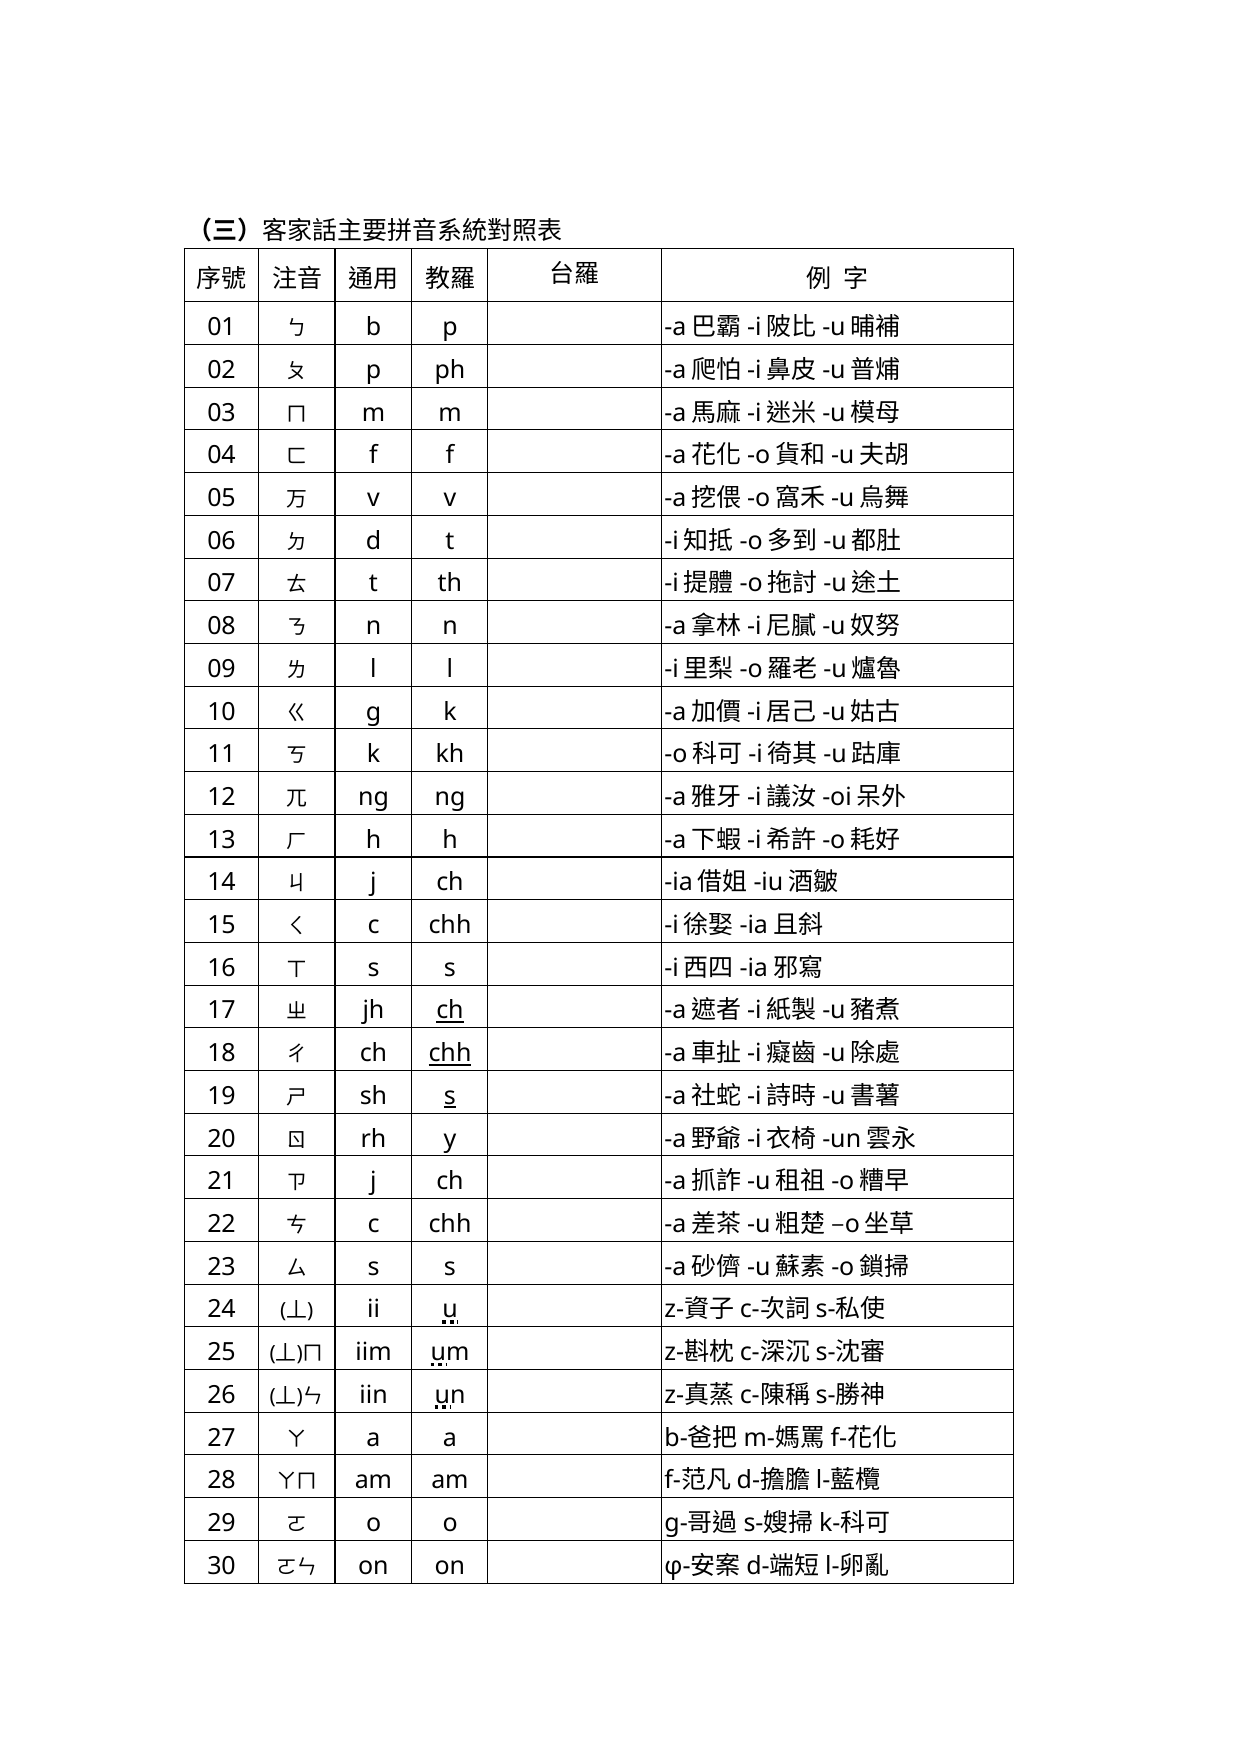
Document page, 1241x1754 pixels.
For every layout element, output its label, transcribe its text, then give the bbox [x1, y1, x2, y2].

table_cell ㄓ [259, 986, 334, 1027]
table_cell 19 [185, 1071, 258, 1113]
table_cell am [336, 1455, 411, 1497]
table_cell 兀 [259, 772, 334, 814]
table_cell [488, 1285, 661, 1326]
table_cell ii [336, 1285, 411, 1326]
table_cell 02 [185, 345, 258, 387]
table_cell d [336, 516, 411, 557]
table_cell k [412, 687, 487, 728]
table_cell ㄗ [259, 1156, 334, 1198]
table_cell 18 [185, 1028, 258, 1070]
table_cell (丄)ㄇ [259, 1327, 334, 1369]
table_cell (丄)ㄣ [259, 1370, 334, 1412]
table_cell -i提體 -o拖討 -u途土 [662, 559, 1013, 600]
table_cell -a下蝦 -i希許 -o耗好 [662, 815, 1013, 856]
table_cell [488, 559, 661, 600]
table_cell [488, 1242, 661, 1283]
table_cell 17 [185, 986, 258, 1027]
table_cell [488, 943, 661, 984]
table_cell [488, 1156, 661, 1198]
table_cell 12 [185, 772, 258, 814]
table_cell ㄐ [259, 858, 334, 899]
table_cell a [412, 1413, 487, 1454]
table_cell jh [336, 986, 411, 1027]
table_cell ng [336, 772, 411, 814]
table_cell -a馬麻 -i迷米 -u模母 [662, 388, 1013, 429]
table_cell ㄛ [259, 1498, 334, 1540]
table_cell -a差茶 -u粗楚 –o坐草 [662, 1199, 1013, 1241]
table_cell chh [412, 900, 487, 942]
table_cell (丄) [259, 1285, 334, 1326]
table_cell s [412, 1071, 487, 1113]
table_cell s [336, 943, 411, 984]
table_cell 03 [185, 388, 258, 429]
table_cell [488, 473, 661, 515]
table_cell 25 [185, 1327, 258, 1369]
table_cell 13 [185, 815, 258, 856]
table_cell [488, 729, 661, 771]
table_cell 05 [185, 473, 258, 515]
table_cell 24 [185, 1285, 258, 1326]
table_cell a [336, 1413, 411, 1454]
table_cell ㄇ [259, 388, 334, 429]
table_cell c [336, 900, 411, 942]
table_cell [488, 1455, 661, 1497]
table_cell j [336, 858, 411, 899]
table_cell k [336, 729, 411, 771]
table_cell -a拿林 -i尼膩 -u奴努 [662, 601, 1013, 643]
table_cell n [336, 601, 411, 643]
table_cell 30 [185, 1541, 258, 1582]
table_cell on [412, 1541, 487, 1582]
table_cell 27 [185, 1413, 258, 1454]
table_cell [488, 1071, 661, 1113]
table_cell o [336, 1498, 411, 1540]
table_cell ng [412, 772, 487, 814]
table_cell b-爸把 m-媽罵 f-花化 [662, 1413, 1013, 1454]
table_cell z-真蒸 c-陳稱 s-勝神 [662, 1370, 1013, 1412]
table_cell l [336, 644, 411, 686]
table_cell ㄚ [259, 1413, 334, 1454]
table_cell 09 [185, 644, 258, 686]
table_cell ㄑ [259, 900, 334, 942]
table_cell [488, 1327, 661, 1369]
table_cell [488, 1199, 661, 1241]
table_cell ㄈ [259, 430, 334, 472]
table_cell n [412, 601, 487, 643]
table_cell [488, 1028, 661, 1070]
table_cell chh [412, 1028, 487, 1070]
table_cell -i徐娶 -ia且斜 [662, 900, 1013, 942]
table_cell 29 [185, 1498, 258, 1540]
table_cell [488, 1498, 661, 1540]
table_cell ㄏ [259, 815, 334, 856]
table_cell g [336, 687, 411, 728]
table_cell f-范凡 d-擔膽 l-藍欖 [662, 1455, 1013, 1497]
table_cell 15 [185, 900, 258, 942]
table_cell ㄛㄣ [259, 1541, 334, 1582]
text （三）客家話主要拼音系統對照表 [187, 206, 1053, 248]
table_header 通用 [336, 249, 411, 301]
table_header 例 字 [662, 249, 1013, 301]
table_cell 06 [185, 516, 258, 557]
table_cell z-斟枕 c-深沉 s-沈審 [662, 1327, 1013, 1369]
table_cell -a加價 -i居己 -u姑古 [662, 687, 1013, 728]
table_cell ㄒ [259, 943, 334, 984]
table_cell -a車扯 -i癡齒 -u除處 [662, 1028, 1013, 1070]
table_header 台羅 [488, 249, 661, 301]
table_cell 04 [185, 430, 258, 472]
table_cell v [412, 473, 487, 515]
table_cell -a花化 -o貨和 -u夫胡 [662, 430, 1013, 472]
table_header 注音 [259, 249, 334, 301]
table_cell -o科可 -i徛其 -u跍庫 [662, 729, 1013, 771]
table_cell 16 [185, 943, 258, 984]
table_cell 21 [185, 1156, 258, 1198]
table_cell ㄘ [259, 1199, 334, 1241]
table_cell ㄆ [259, 345, 334, 387]
table_cell ㄎ [259, 729, 334, 771]
table_cell -i里梨 -o羅老 -u爐魯 [662, 644, 1013, 686]
table_cell l [412, 644, 487, 686]
table_cell chh [412, 1199, 487, 1241]
table_cell um [412, 1327, 487, 1369]
table_cell 22 [185, 1199, 258, 1241]
table_cell iin [336, 1370, 411, 1412]
table_cell ch [336, 1028, 411, 1070]
table_cell h [412, 815, 487, 856]
table_cell u [412, 1285, 487, 1326]
table_cell s [336, 1242, 411, 1283]
table_cell ㄔ [259, 1028, 334, 1070]
table_cell -i知抵 -o多到 -u都肚 [662, 516, 1013, 557]
table_cell -ia借姐 -iu酒皺 [662, 858, 1013, 899]
table_cell [488, 430, 661, 472]
table_cell -a雅牙 -i議汝 -oi呆外 [662, 772, 1013, 814]
table_cell s [412, 1242, 487, 1283]
table_cell sh [336, 1071, 411, 1113]
table_cell φ-安案 d-端短 l-卵亂 [662, 1541, 1013, 1582]
table_cell 11 [185, 729, 258, 771]
table_cell [488, 986, 661, 1027]
table_cell ㄌ [259, 644, 334, 686]
table_cell -a砂儕 -u蘇素 -o鎖掃 [662, 1242, 1013, 1283]
table_cell kh [412, 729, 487, 771]
table_cell h [336, 815, 411, 856]
table_cell -a抓詐 -u租祖 -o糟早 [662, 1156, 1013, 1198]
table_cell [488, 858, 661, 899]
table_cell [488, 1413, 661, 1454]
table_cell z-資子 c-次詞 s-私使 [662, 1285, 1013, 1326]
table_cell 26 [185, 1370, 258, 1412]
table_cell 14 [185, 858, 258, 899]
table_cell th [412, 559, 487, 600]
table_cell ㄙ [259, 1242, 334, 1283]
table_cell on [336, 1541, 411, 1582]
table_cell [488, 1370, 661, 1412]
table_header 教羅 [412, 249, 487, 301]
table_cell v [336, 473, 411, 515]
table_cell ch [412, 986, 487, 1027]
table_cell -i西四 -ia邪寫 [662, 943, 1013, 984]
table_cell ㄋ [259, 601, 334, 643]
table_cell rh [336, 1114, 411, 1155]
table_cell f [412, 430, 487, 472]
table_cell t [336, 559, 411, 600]
table_cell un [412, 1370, 487, 1412]
table_cell 01 [185, 302, 258, 344]
table_cell [488, 388, 661, 429]
table_cell 08 [185, 601, 258, 643]
table_cell ㄖ [259, 1114, 334, 1155]
table_cell ㄍ [259, 687, 334, 728]
table_cell [488, 1114, 661, 1155]
table_cell 07 [185, 559, 258, 600]
table_cell [488, 601, 661, 643]
table_cell [488, 772, 661, 814]
table_cell j [336, 1156, 411, 1198]
table_cell [488, 687, 661, 728]
table_cell s [412, 943, 487, 984]
table_cell -a社蛇 -i詩時 -u書薯 [662, 1071, 1013, 1113]
table_cell ㄉ [259, 516, 334, 557]
table_cell y [412, 1114, 487, 1155]
table_cell g-哥過 s-嫂掃 k-科可 [662, 1498, 1013, 1540]
table_cell p [412, 302, 487, 344]
table_cell 10 [185, 687, 258, 728]
table_cell [488, 516, 661, 557]
table_cell ph [412, 345, 487, 387]
table_cell -a巴霸 -i陂比 -u晡補 [662, 302, 1013, 344]
table_cell 20 [185, 1114, 258, 1155]
table_cell -a野爺 -i衣椅 -un雲永 [662, 1114, 1013, 1155]
table_cell o [412, 1498, 487, 1540]
table_cell 28 [185, 1455, 258, 1497]
table_cell ㄕ [259, 1071, 334, 1113]
table_cell f [336, 430, 411, 472]
table_cell [488, 302, 661, 344]
table_cell ㄚㄇ [259, 1455, 334, 1497]
table_cell p [336, 345, 411, 387]
table_cell [488, 900, 661, 942]
table_cell [488, 1541, 661, 1582]
table_cell [488, 815, 661, 856]
table_cell ch [412, 858, 487, 899]
table_cell [488, 345, 661, 387]
table_cell 23 [185, 1242, 258, 1283]
table_cell am [412, 1455, 487, 1497]
table_cell [488, 644, 661, 686]
table_cell ch [412, 1156, 487, 1198]
table_cell c [336, 1199, 411, 1241]
table_cell b [336, 302, 411, 344]
table_cell 万 [259, 473, 334, 515]
table_cell ㄅ [259, 302, 334, 344]
table_header 序號 [185, 249, 258, 301]
table_cell m [336, 388, 411, 429]
table_cell m [412, 388, 487, 429]
table_cell ㄊ [259, 559, 334, 600]
table_cell -a挖偎 -o窩禾 -u烏舞 [662, 473, 1013, 515]
table_cell -a爬怕 -i鼻皮 -u普烳 [662, 345, 1013, 387]
table_cell t [412, 516, 487, 557]
table_cell iim [336, 1327, 411, 1369]
table_cell -a遮者 -i紙製 -u豬煮 [662, 986, 1013, 1027]
